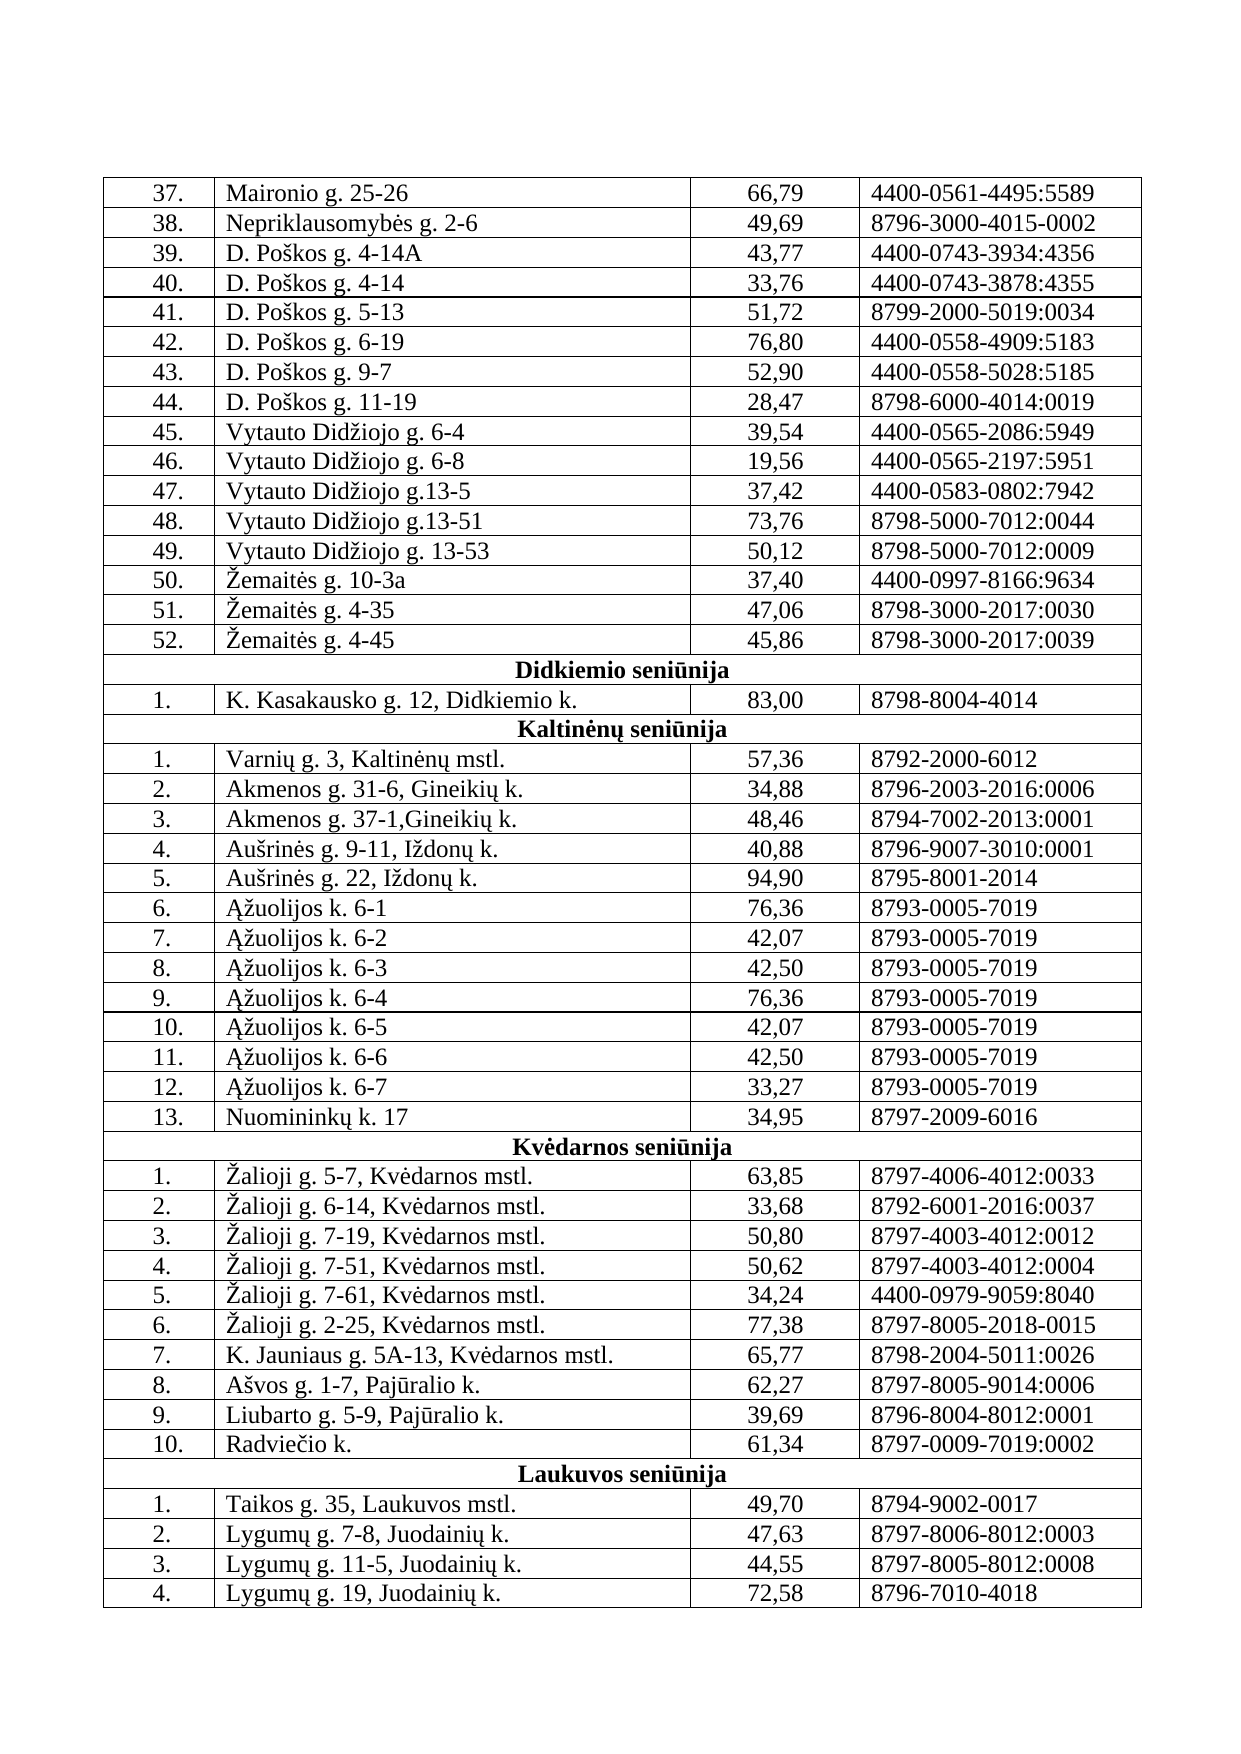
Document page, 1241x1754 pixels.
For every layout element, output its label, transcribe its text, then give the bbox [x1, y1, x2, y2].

table_cell K. Kasakausko g. 12, Didkiemio k. [215, 685, 690, 713]
table_cell 42,50 [691, 953, 859, 982]
table_cell 7. [104, 1340, 214, 1369]
table_cell 8796-7010-4018 [860, 1579, 1141, 1607]
table_cell 4400-0997-8166:9634 [860, 566, 1141, 594]
table_cell 39. [104, 238, 214, 267]
table_cell 44,55 [691, 1549, 859, 1577]
table_cell 8792-6001-2016:0037 [860, 1191, 1141, 1220]
table_cell 34,88 [691, 774, 859, 803]
table_cell 45,86 [691, 625, 859, 654]
table_cell Nuomininkų k. 17 [215, 1102, 690, 1131]
table_cell 8797-8005-8012:0008 [860, 1549, 1141, 1577]
table_cell 1. [104, 685, 214, 713]
table_cell 57,36 [691, 744, 859, 773]
table_cell Didkiemio seniūnija [104, 655, 1141, 684]
table_cell D. Poškos g. 4-14A [215, 238, 690, 267]
table_cell 34,95 [691, 1102, 859, 1131]
table_cell Žalioji g. 7-19, Kvėdarnos mstl. [215, 1221, 690, 1250]
table_cell 94,90 [691, 864, 859, 892]
table_cell 6. [104, 1310, 214, 1339]
table_cell 8794-9002-0017 [860, 1489, 1141, 1518]
table_cell 12. [104, 1072, 214, 1101]
table_cell 50,62 [691, 1251, 859, 1279]
table_cell 4400-0558-4909:5183 [860, 327, 1141, 356]
table_cell 37,40 [691, 566, 859, 594]
table_cell 4400-0561-4495:5589 [860, 178, 1141, 207]
table_cell Akmenos g. 31-6, Gineikių k. [215, 774, 690, 803]
table_cell 8793-0005-7019 [860, 953, 1141, 982]
table_cell Aušrinės g. 22, Iždonų k. [215, 864, 690, 892]
table_cell 2. [104, 1519, 214, 1548]
table_cell 8793-0005-7019 [860, 983, 1141, 1011]
table_cell Ąžuolijos k. 6-7 [215, 1072, 690, 1101]
table_cell Aušrinės g. 9-11, Iždonų k. [215, 834, 690, 862]
table_cell 1. [104, 1161, 214, 1190]
table_cell Taikos g. 35, Laukuvos mstl. [215, 1489, 690, 1518]
table_cell Ašvos g. 1-7, Pajūralio k. [215, 1370, 690, 1399]
table_cell 66,79 [691, 178, 859, 207]
table_cell 6. [104, 893, 214, 922]
table_cell 8798-8004-4014 [860, 685, 1141, 713]
table_cell 8798-3000-2017:0030 [860, 595, 1141, 624]
table_cell 8798-3000-2017:0039 [860, 625, 1141, 654]
table_cell 8793-0005-7019 [860, 923, 1141, 952]
table_cell 8793-0005-7019 [860, 1072, 1141, 1101]
table_cell 4. [104, 1579, 214, 1607]
table_cell 37,42 [691, 476, 859, 505]
table_cell 46. [104, 446, 214, 475]
table_cell 76,36 [691, 893, 859, 922]
table_cell 8796-8004-8012:0001 [860, 1400, 1141, 1428]
table_cell 33,68 [691, 1191, 859, 1220]
table_cell Kvėdarnos seniūnija [104, 1132, 1141, 1160]
table_cell 43. [104, 357, 214, 386]
table_cell 8797-8005-9014:0006 [860, 1370, 1141, 1399]
table_cell D. Poškos g. 5-13 [215, 298, 690, 326]
table_cell Liubarto g. 5-9, Pajūralio k. [215, 1400, 690, 1428]
table_cell 76,36 [691, 983, 859, 1011]
table_cell 33,27 [691, 1072, 859, 1101]
table_cell 37. [104, 178, 214, 207]
table_cell 8796-2003-2016:0006 [860, 774, 1141, 803]
table_cell Žalioji g. 5-7, Kvėdarnos mstl. [215, 1161, 690, 1190]
table_cell 42,07 [691, 1013, 859, 1041]
table_cell 8797-2009-6016 [860, 1102, 1141, 1131]
table_cell 61,34 [691, 1430, 859, 1458]
table_cell 2. [104, 1191, 214, 1220]
table_cell Žalioji g. 7-51, Kvėdarnos mstl. [215, 1251, 690, 1279]
table_cell 49,70 [691, 1489, 859, 1518]
table_cell 1. [104, 744, 214, 773]
table_cell 49. [104, 536, 214, 564]
table_cell Lygumų g. 19, Juodainių k. [215, 1579, 690, 1607]
table_cell 8797-4003-4012:0004 [860, 1251, 1141, 1279]
table_cell 13. [104, 1102, 214, 1131]
table_cell 33,76 [691, 268, 859, 296]
table_cell Nepriklausomybės g. 2-6 [215, 208, 690, 237]
table_cell 8799-2000-5019:0034 [860, 298, 1141, 326]
table_cell 8793-0005-7019 [860, 1042, 1141, 1071]
table_cell 10. [104, 1430, 214, 1458]
table_cell 48. [104, 506, 214, 535]
table_cell Akmenos g. 37-1,Gineikių k. [215, 804, 690, 833]
table_cell Vytauto Didžiojo g.13-51 [215, 506, 690, 535]
table_cell Ąžuolijos k. 6-1 [215, 893, 690, 922]
table_cell 51,72 [691, 298, 859, 326]
table_cell D. Poškos g. 9-7 [215, 357, 690, 386]
table_cell Žemaitės g. 4-35 [215, 595, 690, 624]
table_cell 73,76 [691, 506, 859, 535]
table_cell 40,88 [691, 834, 859, 862]
table_cell 44. [104, 387, 214, 416]
table_cell 4400-0565-2197:5951 [860, 446, 1141, 475]
table_cell 8797-8006-8012:0003 [860, 1519, 1141, 1548]
table_cell Lygumų g. 7-8, Juodainių k. [215, 1519, 690, 1548]
table_cell 83,00 [691, 685, 859, 713]
table_cell Ąžuolijos k. 6-2 [215, 923, 690, 952]
table_cell 5. [104, 1281, 214, 1309]
table_cell K. Jauniaus g. 5A-13, Kvėdarnos mstl. [215, 1340, 690, 1369]
table_cell 50,80 [691, 1221, 859, 1250]
table_cell 65,77 [691, 1340, 859, 1369]
table_cell Vytauto Didžiojo g. 13-53 [215, 536, 690, 564]
table_cell 3. [104, 1221, 214, 1250]
table_cell 4400-0565-2086:5949 [860, 417, 1141, 445]
table_cell Ąžuolijos k. 6-3 [215, 953, 690, 982]
table_cell 47,06 [691, 595, 859, 624]
table_cell 8796-9007-3010:0001 [860, 834, 1141, 862]
table_cell 8794-7002-2013:0001 [860, 804, 1141, 833]
table_cell 63,85 [691, 1161, 859, 1190]
table_cell Radviečio k. [215, 1430, 690, 1458]
table_cell 3. [104, 1549, 214, 1577]
table_cell 4. [104, 834, 214, 862]
table_cell 8797-4006-4012:0033 [860, 1161, 1141, 1190]
table_cell 28,47 [691, 387, 859, 416]
table_cell 42,50 [691, 1042, 859, 1071]
table_cell D. Poškos g. 4-14 [215, 268, 690, 296]
table_cell 10. [104, 1013, 214, 1041]
table_cell 34,24 [691, 1281, 859, 1309]
table_cell 62,27 [691, 1370, 859, 1399]
table_cell 51. [104, 595, 214, 624]
table_cell 45. [104, 417, 214, 445]
table_cell Maironio g. 25-26 [215, 178, 690, 207]
table_cell 39,54 [691, 417, 859, 445]
table_cell 47. [104, 476, 214, 505]
table_cell Ąžuolijos k. 6-4 [215, 983, 690, 1011]
table_cell 4400-0583-0802:7942 [860, 476, 1141, 505]
table_cell Vytauto Didžiojo g. 6-4 [215, 417, 690, 445]
table_cell 2. [104, 774, 214, 803]
table_cell 50,12 [691, 536, 859, 564]
table_cell Žalioji g. 2-25, Kvėdarnos mstl. [215, 1310, 690, 1339]
table_cell Žemaitės g. 10-3a [215, 566, 690, 594]
table_cell 8. [104, 953, 214, 982]
table_cell Vytauto Didžiojo g. 6-8 [215, 446, 690, 475]
table_cell Ąžuolijos k. 6-5 [215, 1013, 690, 1041]
table_cell 8796-3000-4015-0002 [860, 208, 1141, 237]
table_cell 8. [104, 1370, 214, 1399]
table_cell 40. [104, 268, 214, 296]
table_cell 8798-2004-5011:0026 [860, 1340, 1141, 1369]
table_cell 52,90 [691, 357, 859, 386]
table_cell Ąžuolijos k. 6-6 [215, 1042, 690, 1071]
table_cell 4400-0743-3934:4356 [860, 238, 1141, 267]
table_cell 8798-5000-7012:0044 [860, 506, 1141, 535]
table_cell 11. [104, 1042, 214, 1071]
table_cell Žalioji g. 7-61, Kvėdarnos mstl. [215, 1281, 690, 1309]
table_cell 4400-0743-3878:4355 [860, 268, 1141, 296]
table_cell 9. [104, 1400, 214, 1428]
table_cell 9. [104, 983, 214, 1011]
table_cell 39,69 [691, 1400, 859, 1428]
table_cell 19,56 [691, 446, 859, 475]
table_cell 41. [104, 298, 214, 326]
table_cell 8795-8001-2014 [860, 864, 1141, 892]
table_cell 7. [104, 923, 214, 952]
table_cell 50. [104, 566, 214, 594]
table_cell 8798-6000-4014:0019 [860, 387, 1141, 416]
table_cell 4400-0558-5028:5185 [860, 357, 1141, 386]
table_cell 43,77 [691, 238, 859, 267]
table_cell 4. [104, 1251, 214, 1279]
table_cell 77,38 [691, 1310, 859, 1339]
table_cell 42. [104, 327, 214, 356]
table_cell 8798-5000-7012:0009 [860, 536, 1141, 564]
table_cell 4400-0979-9059:8040 [860, 1281, 1141, 1309]
table_cell D. Poškos g. 11-19 [215, 387, 690, 416]
table_cell Varnių g. 3, Kaltinėnų mstl. [215, 744, 690, 773]
table_cell 48,46 [691, 804, 859, 833]
table_cell 1. [104, 1489, 214, 1518]
table_cell 3. [104, 804, 214, 833]
table_cell 8793-0005-7019 [860, 1013, 1141, 1041]
table_cell 72,58 [691, 1579, 859, 1607]
table_cell Lygumų g. 11-5, Juodainių k. [215, 1549, 690, 1577]
table_cell Kaltinėnų seniūnija [104, 715, 1141, 743]
table_cell 47,63 [691, 1519, 859, 1548]
table_cell Žemaitės g. 4-45 [215, 625, 690, 654]
table_cell 8797-0009-7019:0002 [860, 1430, 1141, 1458]
table_cell D. Poškos g. 6-19 [215, 327, 690, 356]
table_cell 8792-2000-6012 [860, 744, 1141, 773]
table_cell Laukuvos seniūnija [104, 1459, 1141, 1488]
table_cell 52. [104, 625, 214, 654]
table_cell 38. [104, 208, 214, 237]
table_cell 49,69 [691, 208, 859, 237]
table_cell 5. [104, 864, 214, 892]
table_cell 76,80 [691, 327, 859, 356]
table_cell 42,07 [691, 923, 859, 952]
table_cell 8793-0005-7019 [860, 893, 1141, 922]
table_cell Žalioji g. 6-14, Kvėdarnos mstl. [215, 1191, 690, 1220]
table_cell Vytauto Didžiojo g.13-5 [215, 476, 690, 505]
table_cell 8797-4003-4012:0012 [860, 1221, 1141, 1250]
table_cell 8797-8005-2018-0015 [860, 1310, 1141, 1339]
